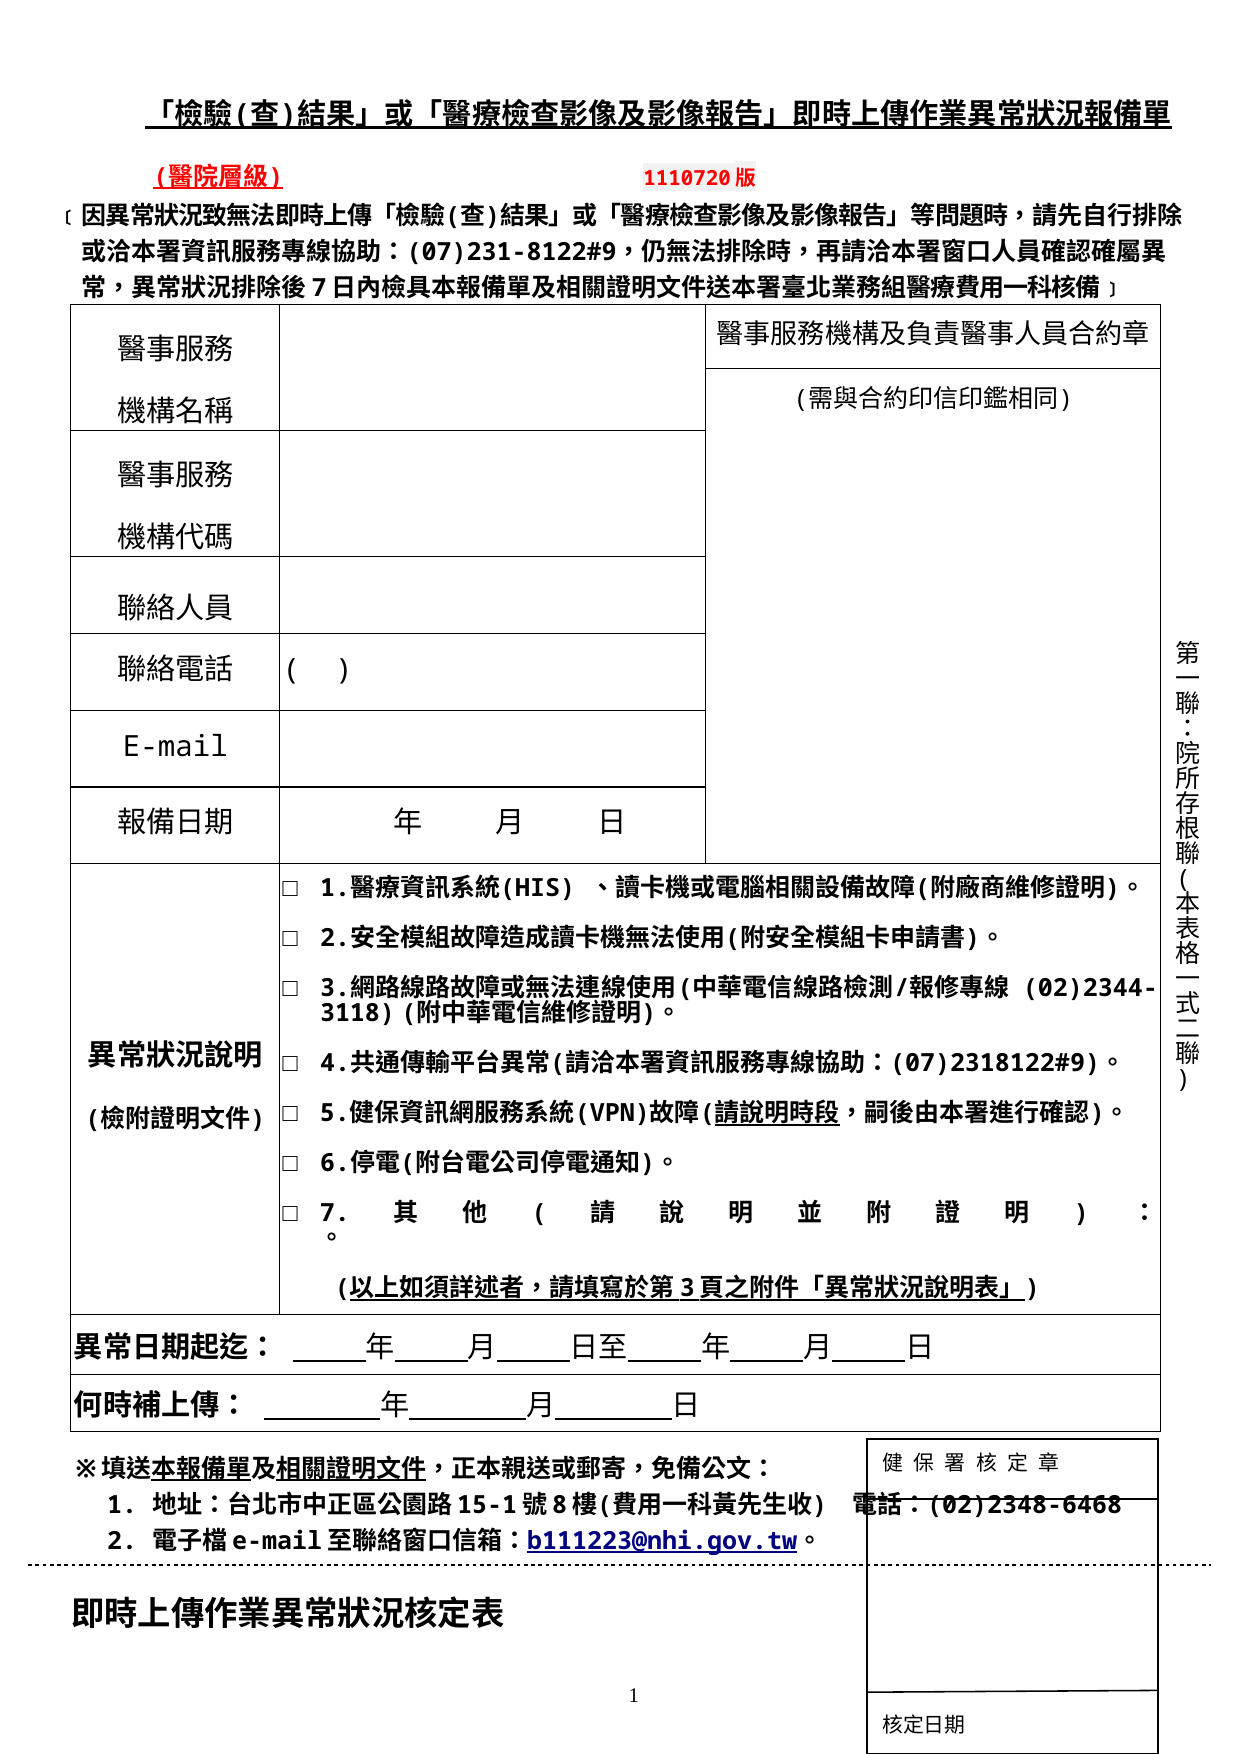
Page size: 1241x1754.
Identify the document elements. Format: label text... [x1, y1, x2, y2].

table_cell 聯絡電話 [71, 634, 279, 709]
text ※填送本報備單及相關證明文件，正本親送或郵寄，免備公文： [71, 1451, 866, 1484]
text 1. 地址：台北市中正區公園路15-1號8樓(費用一科黃先生收) 電話：(02)2348-6468 [107, 1487, 866, 1520]
table_cell 何時補上傳： 年 月 日 [71, 1375, 1160, 1431]
table_header 第一聯：院所存根聯(本表格一式二聯) [1161, 304, 1196, 1431]
table_cell [280, 557, 705, 633]
table_cell ( ) [280, 634, 705, 709]
table_header 醫事服務機構及負責醫事人員合約章 [706, 305, 1160, 367]
table_header 醫事服務 機構名稱 [71, 305, 279, 430]
table_cell 年 月 日 [280, 788, 705, 863]
table_cell 異常狀況說明 (檢附證明文件) [71, 864, 279, 1314]
text 即時上傳作業異常狀況核定表 [71, 1587, 866, 1635]
table_cell 聯絡人員 [71, 557, 279, 633]
table_cell 1.醫療資訊系統(HIS) 、讀卡機或電腦相關設備故障(附廠商維修證明)。 2.安全模組故障造成讀卡機無法使用(附安全模組卡申請書)。 3.網路線路故障或無法連線使用(中華電信線路檢測/報修專線 (02)2344-3118) (附中華電信維修證明)。 4.共通傳輸平台異常(請洽本署資訊服務專線協助：(07)2318122#9)。 5.健保資訊網服務系統(VPN)故障(請說明時段，嗣後由本署進行確認)。 6.停電(附台電公司停電通知)。 7.其他(請說明並附證明)： 。 (以上如須詳述者，請填寫於第3頁之附件「異常狀況說明表」) [280, 864, 1160, 1314]
text ﹝因異常狀況致無法即時上傳「檢驗(查)結果」或「醫療檢查影像及影像報告」等問題時，請先自行排除或洽本署資訊服務專線協助：(07)231-8122#9，仍無法排除時，再請洽本署窗口人員確認確屬異常，異常狀況排除後7日內檢具本報備單及相關證明文件送本署臺北業務組醫療費用一科核備﹞ [56, 195, 1187, 304]
table_cell [280, 431, 705, 556]
text 2. 電子檔e-mail至聯絡窗口信箱：b111223@nhi.gov.tw。 [107, 1522, 866, 1556]
text (醫院層級) 1110720版 [71, 133, 1096, 195]
table_cell (需與合約印信印鑑相同) [706, 369, 1160, 863]
table_header [280, 305, 705, 430]
table_cell 異常日期起迄： 年 月 日至 年 月 日 [71, 1315, 1160, 1374]
table_cell 報備日期 [71, 788, 279, 863]
text 「檢驗(查)結果」或「醫療檢查影像及影像報告」即時上傳作業異常狀況報備單 [121, 90, 1196, 133]
table_cell [280, 711, 705, 786]
table_cell E-mail [71, 711, 279, 786]
table_cell 醫事服務 機構代碼 [71, 431, 279, 556]
